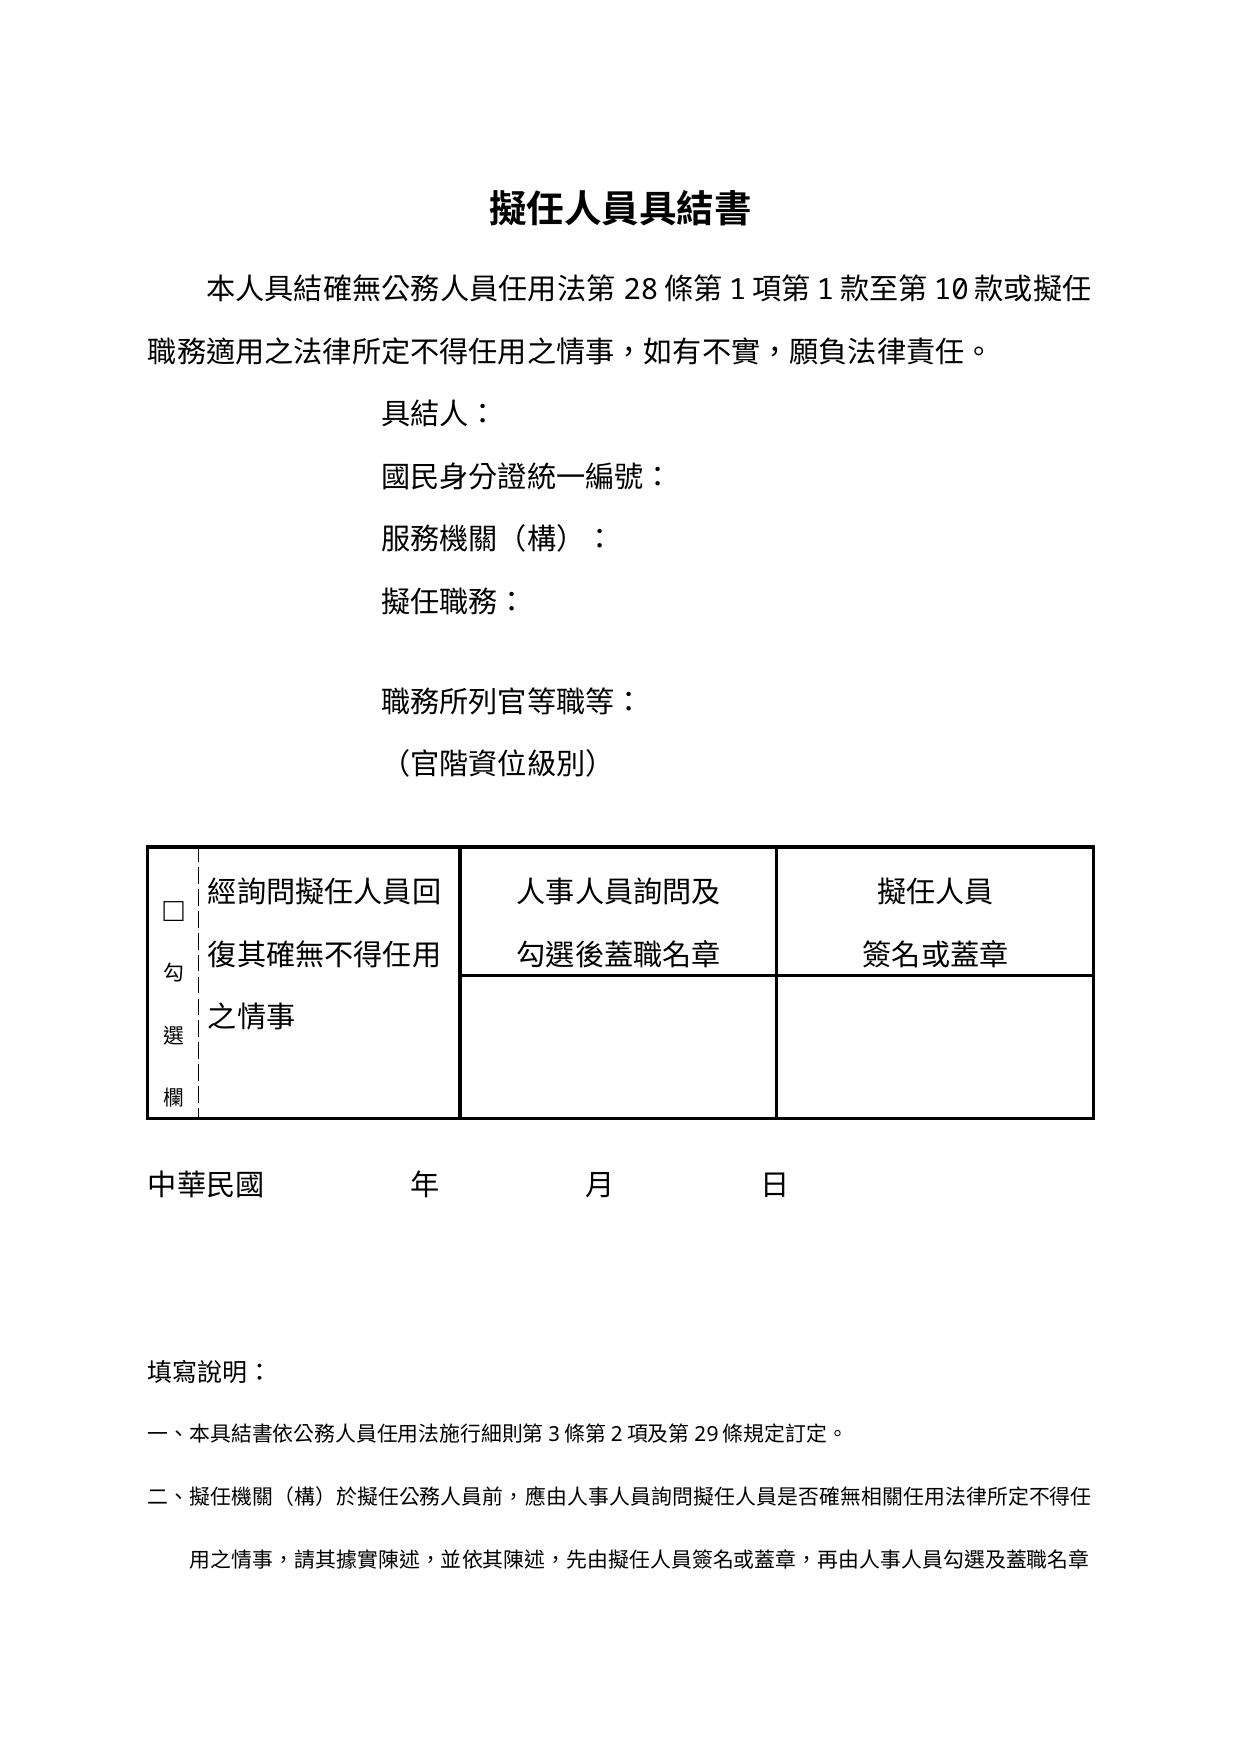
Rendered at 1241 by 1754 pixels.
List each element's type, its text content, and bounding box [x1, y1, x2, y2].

text 服務機關（構）： [148, 495, 1092, 558]
text （官階資位級別） [148, 720, 1092, 783]
text 填寫說明： [148, 1329, 1092, 1391]
table_header □勾選欄 [149, 849, 199, 1117]
table_header 擬任人員 簽名或蓋章 [778, 849, 1092, 973]
text 國民身分證統一編號： [148, 433, 1092, 495]
text 擬任人員具結書 [148, 164, 1092, 227]
text 本人具結確無公務人員任用法第28條第1項第1款至第10款或擬任職務適用之法律所定不得任用之情事，如有不實，願負法律責任。 [148, 245, 1092, 370]
text 職務所列官等職等： [148, 658, 1092, 720]
text 一、本具結書依公務人員任用法施行細則第3條第2項及第29條規定訂定。 [148, 1391, 1092, 1454]
text 擬任職務： [148, 558, 1092, 620]
text 二、擬任機關（構）於擬任公務人員前，應由人事人員詢問擬任人員是否確無相關任用法律所定不得任用之情事，請其據實陳述，並依其陳述，先由擬任人員簽名或蓋章，再由人事人員勾選及蓋職名章 [148, 1454, 1092, 1579]
table_header 經詢問擬任人員回復其確無不得任用之情事 [199, 849, 458, 1117]
table_header 人事人員詢問及 勾選後蓋職名章 [462, 849, 775, 973]
table_cell [462, 977, 775, 1117]
text 具結人： [148, 370, 1092, 433]
table_cell [778, 977, 1092, 1117]
text 中華民國 年 月 日 [148, 1162, 1092, 1204]
